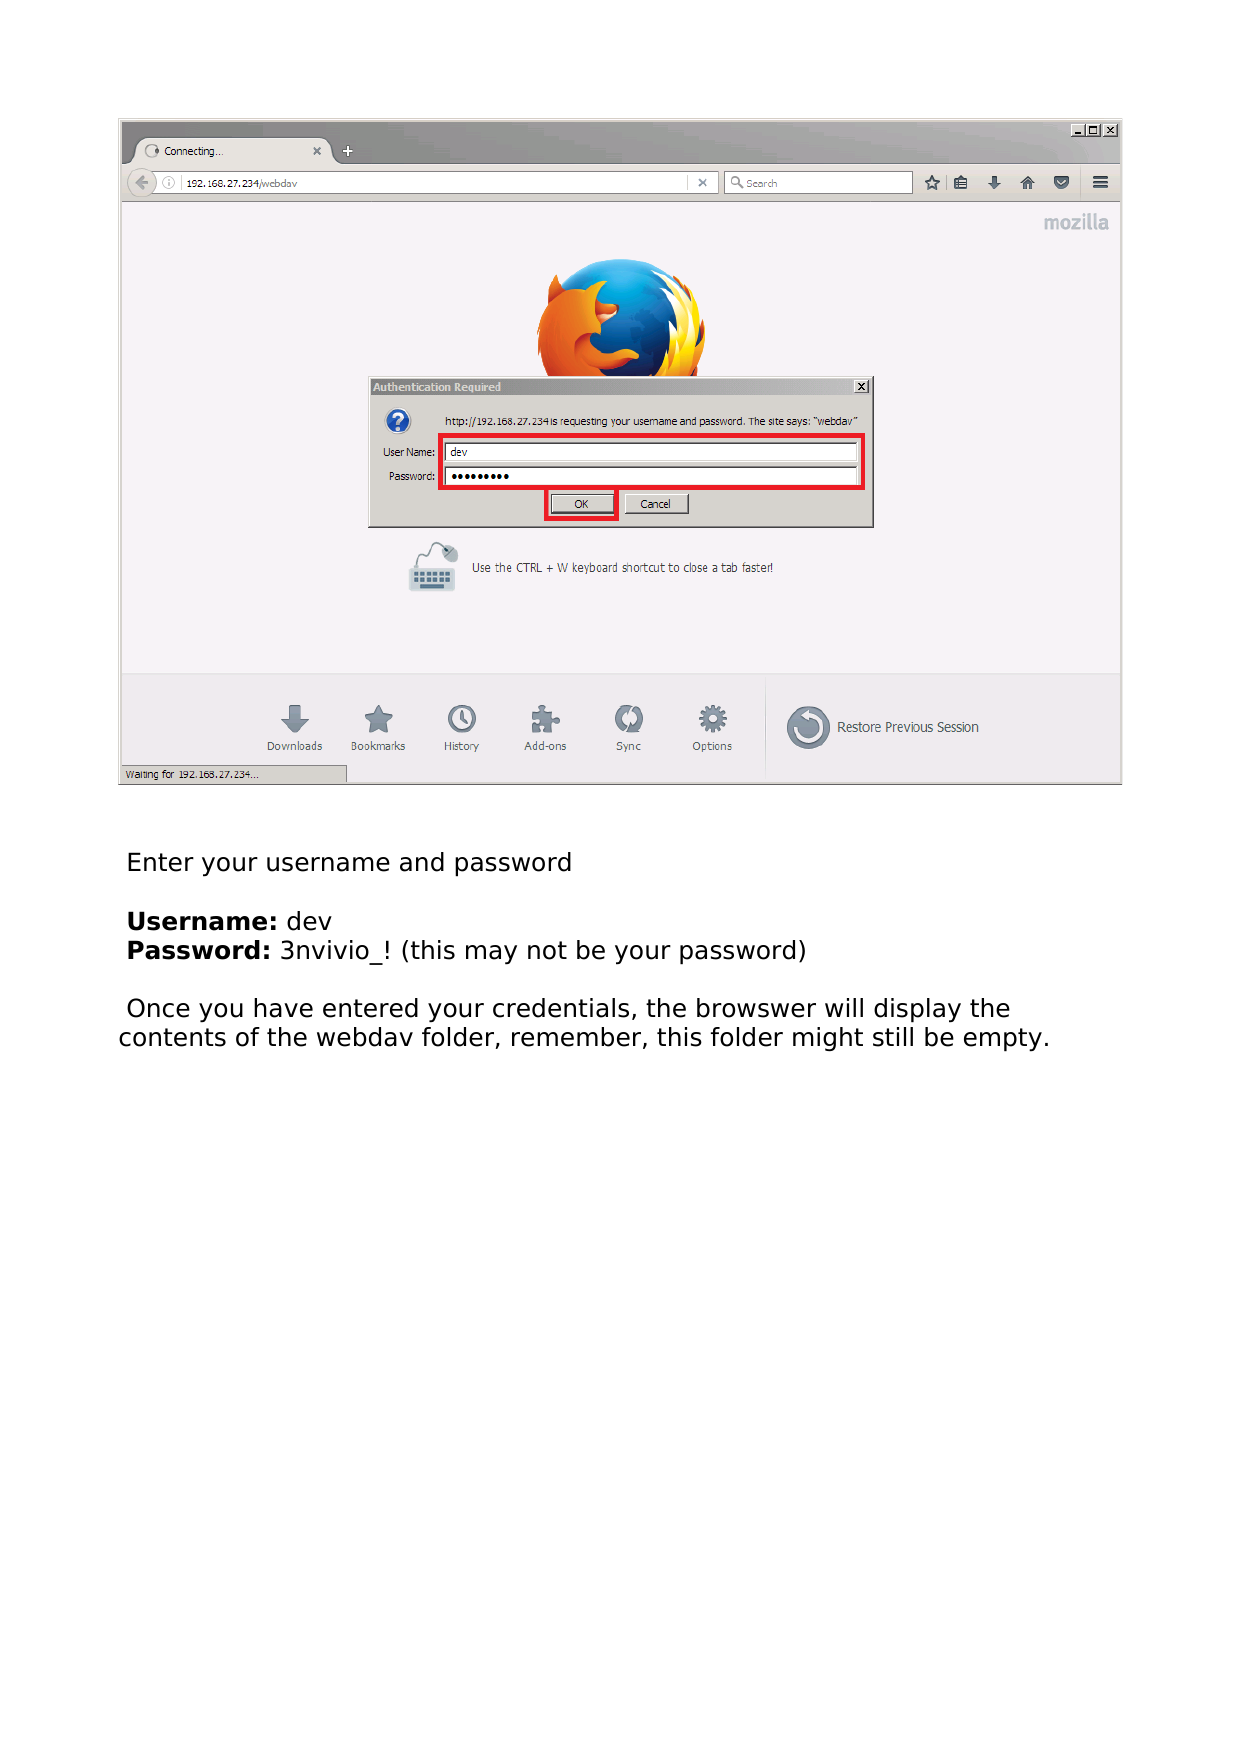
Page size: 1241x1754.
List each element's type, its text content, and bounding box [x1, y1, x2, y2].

text Enter your username and password Username: dev Password: 3nvivio_! (this may not be your password) Once you have entered your credentials, the browswer will display the contents of the webdav folder, remember, this folder might still be empty. [118, 785, 1122, 1082]
picture [118, 118, 1123, 785]
